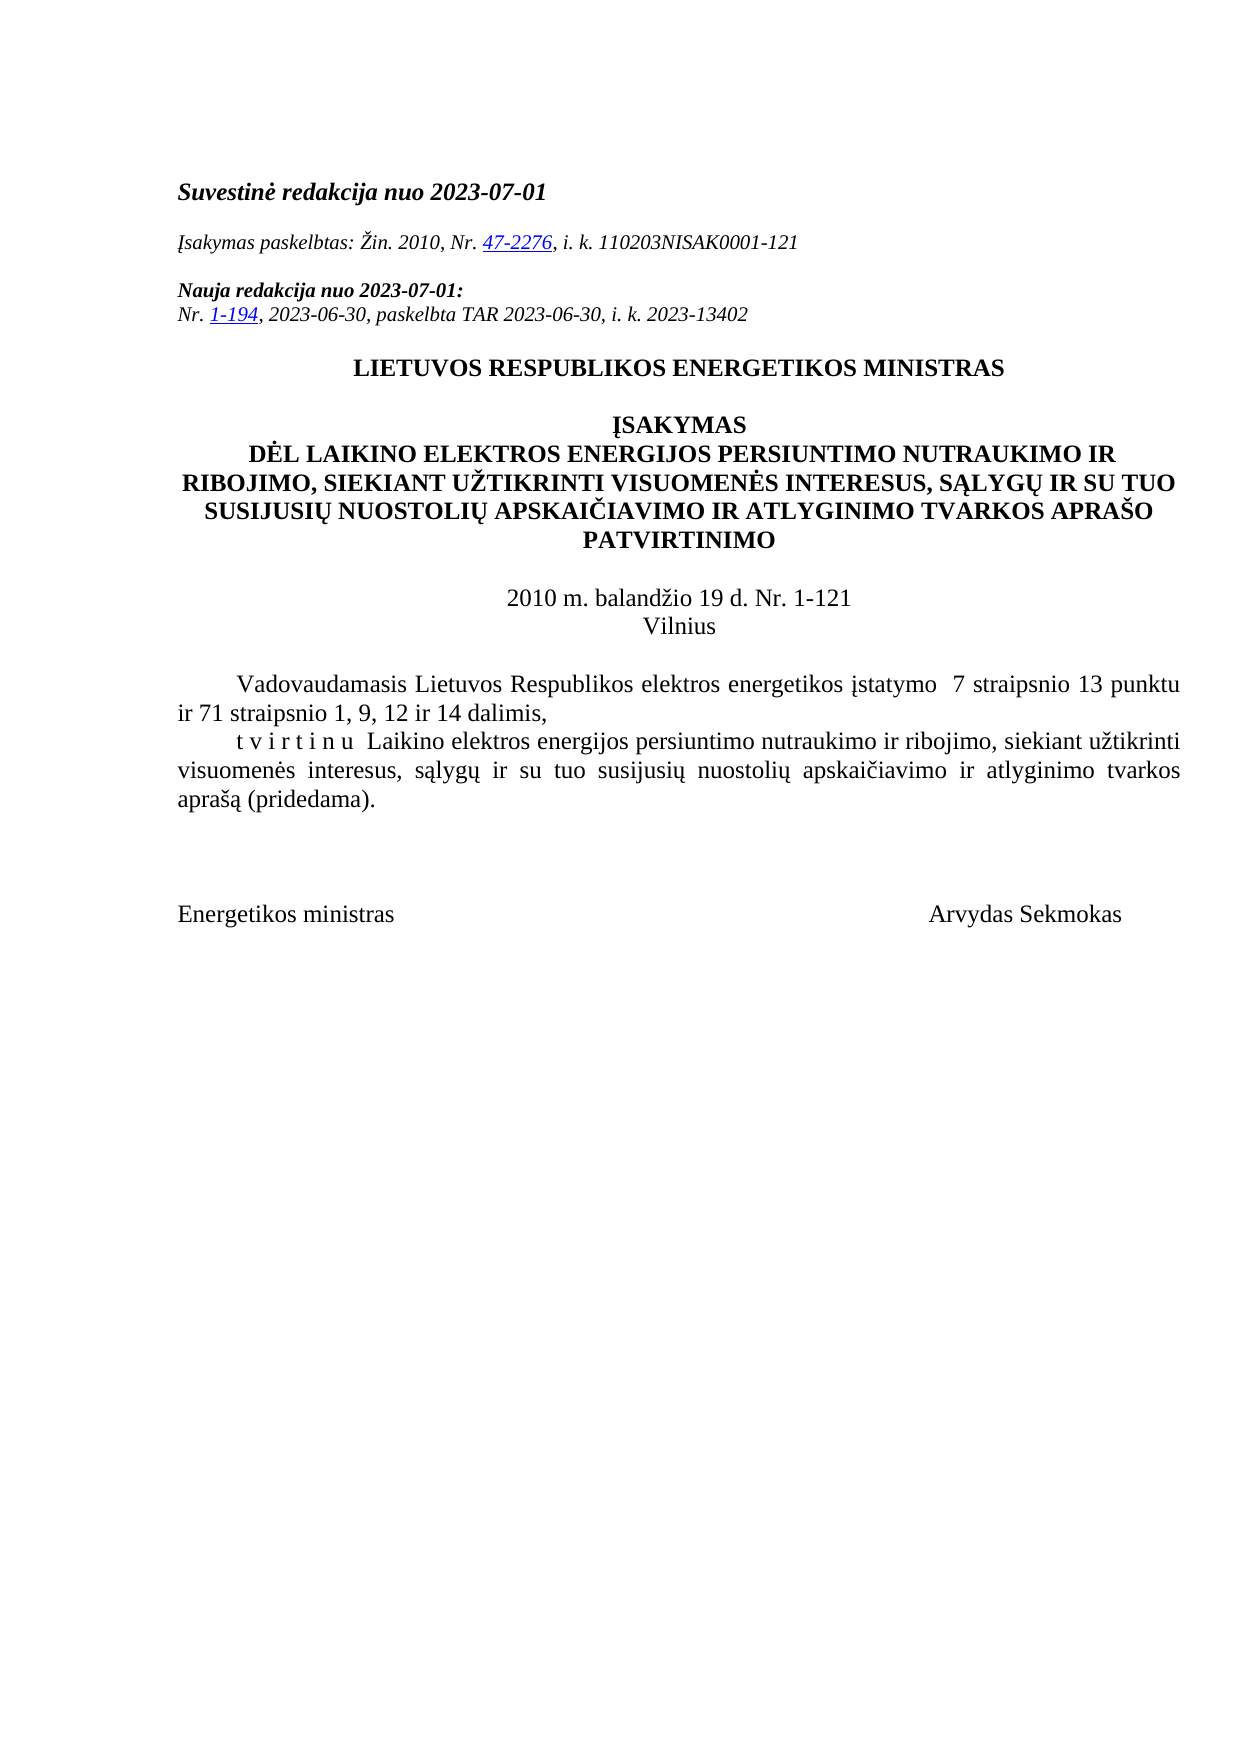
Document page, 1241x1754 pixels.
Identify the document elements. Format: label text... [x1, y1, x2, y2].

text Energetikos ministras Arvydas Sekmokas [177, 899, 1181, 928]
text Vadovaudamasis Lietuvos Respublikos elektros energetikos įstatymo 7 straipsnio 13 punktu ir 71 straipsnio 1, 9, 12 ir 14 dalimis, [177, 669, 1181, 726]
text Vilnius [177, 611, 1181, 640]
text Suvestinė redakcija nuo 2023-07-01 [177, 177, 1181, 206]
text Nauja redakcija nuo 2023-07-01: [177, 278, 1181, 302]
text DĖL LAIKINO ELEKTROS ENERGIJOS PERSIUNTIMO NUTRAUKIMO ir ribojimo, SIEKIANT UŽTIKRINTI VISUOMENĖS INTERESUS, SĄLYGŲ IR SU TUO SUSIJUSIŲ NUOSTOLIŲ APSKAIČIAVIMO IR ATLYGINIMO TVARKOS APRAŠO PATVIRTINIMO [177, 439, 1181, 554]
text 2010 m. balandžio 19 d. Nr. 1-121 [177, 583, 1181, 611]
text Įsakymas paskelbtas: Žin. 2010, Nr. 47-2276, i. k. 110203NISAK0001-121 [177, 230, 1181, 254]
text Nr. 1-194, 2023-06-30, paskelbta TAR 2023-06-30, i. k. 2023-13402 [177, 302, 1181, 326]
text tvirtinu Laikino elektros energijos persiuntimo nutraukimo ir ribojimo, siekiant užtikrinti visuomenės interesus, sąlygų ir su tuo susijusių nuostolių apskaičiavimo ir atlyginimo tvarkos aprašą (pridedama). [177, 726, 1181, 813]
text LIETUVOS RESPUBLIKOS ENERGETIKOS MINISTRAS [177, 353, 1181, 381]
text ĮSAKYMAS [177, 410, 1181, 439]
